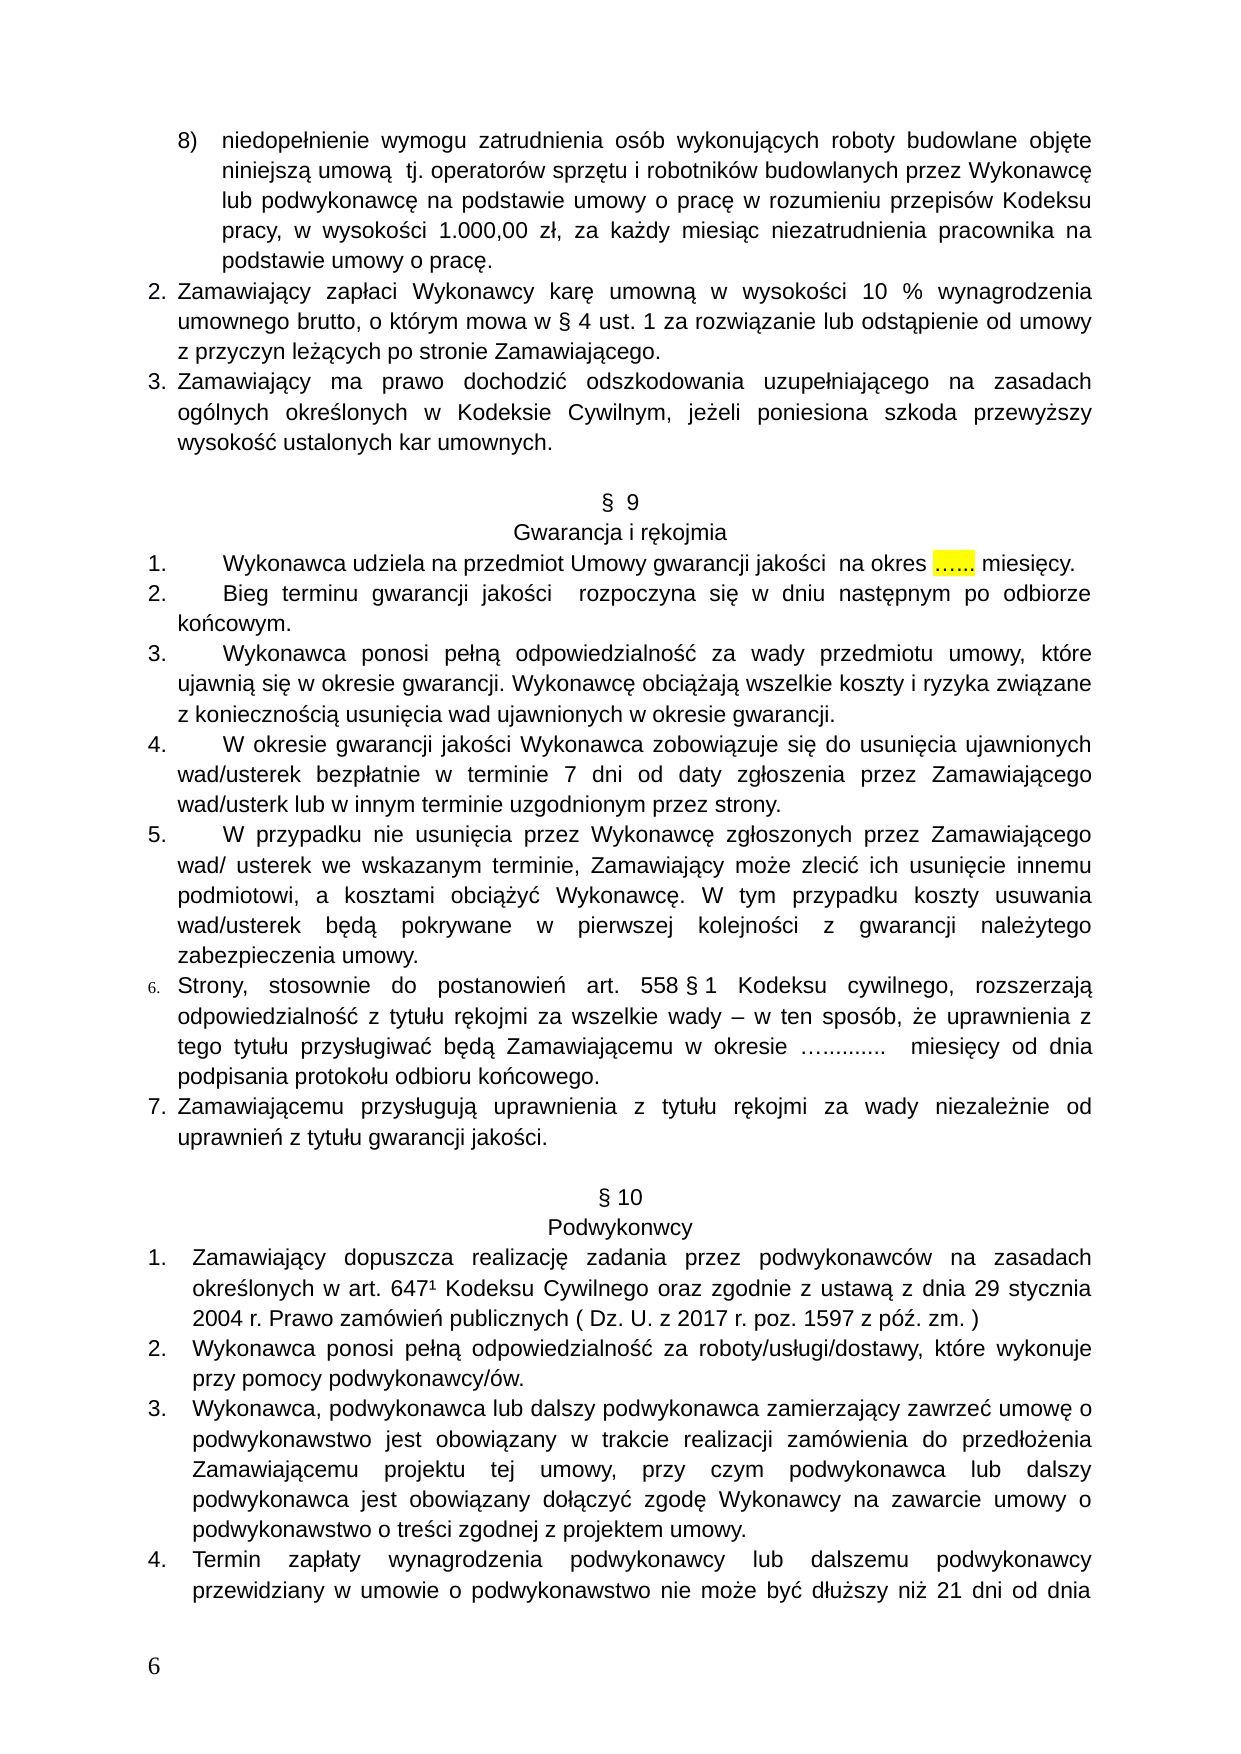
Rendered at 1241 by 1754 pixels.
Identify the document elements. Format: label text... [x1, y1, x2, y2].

list Termin zapłaty wynagrodzenia podwykonawcy lub dalszemu podwykonawcy przewidziany w umowie o podwykonawstwo nie może być dłuższy niż 21 dni od dnia [148, 1546, 1092, 1603]
text § 9 [148, 489, 1092, 515]
list Wykonawca ponosi pełną odpowiedzialność za roboty/usługi/dostawy, które wykonuje przy pomocy podwykonawcy/ów. [148, 1335, 1092, 1391]
list Zamawiający zapłaci Wykonawcy karę umowną w wysokości 10 % wynagrodzenia umownego brutto, o którym mowa w § 4 ust. 1 za rozwiązanie lub odstąpienie od umowy z przyczyn leżących po stronie Zamawiającego. [148, 278, 1092, 364]
list W przypadku nie usunięcia przez Wykonawcę zgłoszonych przez Zamawiającego wad/ usterek we wskazanym terminie, Zamawiający może zlecić ich usunięcie innemu podmiotowi, a kosztami obciążyć Wykonawcę. W tym przypadku koszty usuwania wad/usterek będą pokrywane w pierwszej kolejności z gwarancji należytego zabezpieczenia umowy. [148, 821, 1092, 968]
list Wykonawca, podwykonawca lub dalszy podwykonawca zamierzający zawrzeć umowę o podwykonawstwo jest obowiązany w trakcie realizacji zamówienia do przedłożenia Zamawiającemu projektu tej umowy, przy czym podwykonawca lub dalszy podwykonawca jest obowiązany dołączyć zgodę Wykonawcy na zawarcie umowy o podwykonawstwo o treści zgodnej z projektem umowy. [148, 1395, 1092, 1542]
list Zamawiającemu przysługują uprawnienia z tytułu rękojmi za wady niezależnie od uprawnień z tytułu gwarancji jakości. [148, 1093, 1092, 1150]
list Bieg terminu gwarancji jakości rozpoczyna się w dniu następnym po odbiorze końcowym. [148, 580, 1092, 636]
list Wykonawca udziela na przedmiot Umowy gwarancji jakości na okres …... miesięcy. [148, 549, 1092, 576]
list Strony, stosownie do postanowień art. 558 § 1 Kodeksu cywilnego, rozszerzają odpowiedzialność z tytułu rękojmi za wszelkie wady – w ten sposób, że uprawnienia z tego tytułu przysługiwać będą Zamawiającemu w okresie ….......... miesięcy od dnia podpisania protokołu odbioru końcowego. [148, 972, 1092, 1089]
list Zamawiający ma prawo dochodzić odszkodowania uzupełniającego na zasadach ogólnych określonych w Kodeksie Cywilnym, jeżeli poniesiona szkoda przewyższy wysokość ustalonych kar umownych. [148, 368, 1092, 455]
list Wykonawca ponosi pełną odpowiedzialność za wady przedmiotu umowy, które ujawnią się w okresie gwarancji. Wykonawcę obciążają wszelkie koszty i ryzyka związane z koniecznością usunięcia wad ujawnionych w okresie gwarancji. [148, 640, 1092, 727]
text Podwykonwcy [148, 1214, 1092, 1240]
list niedopełnienie wymogu zatrudnienia osób wykonujących roboty budowlane objęte niniejszą umową tj. operatorów sprzętu i robotników budowlanych przez Wykonawcę lub podwykonawcę na podstawie umowy o pracę w rozumieniu przepisów Kodeksu pracy, w wysokości 1.000,00 zł, za każdy miesiąc niezatrudnienia pracownika na podstawie umowy o pracę. [177, 127, 1092, 274]
list Zamawiający dopuszcza realizację zadania przez podwykonawców na zasadach określonych w art. 647¹ Kodeksu Cywilnego oraz zgodnie z ustawą z dnia 29 stycznia 2004 r. Prawo zamówień publicznych ( Dz. U. z 2017 r. poz. 1597 z póź. zm. ) [148, 1244, 1092, 1331]
text Gwarancja i rękojmia [148, 519, 1092, 546]
list W okresie gwarancji jakości Wykonawca zobowiązuje się do usunięcia ujawnionych wad/usterek bezpłatnie w terminie 7 dni od daty zgłoszenia przez Zamawiającego wad/usterk lub w innym terminie uzgodnionym przez strony. [148, 731, 1092, 817]
text § 10 [148, 1184, 1092, 1210]
